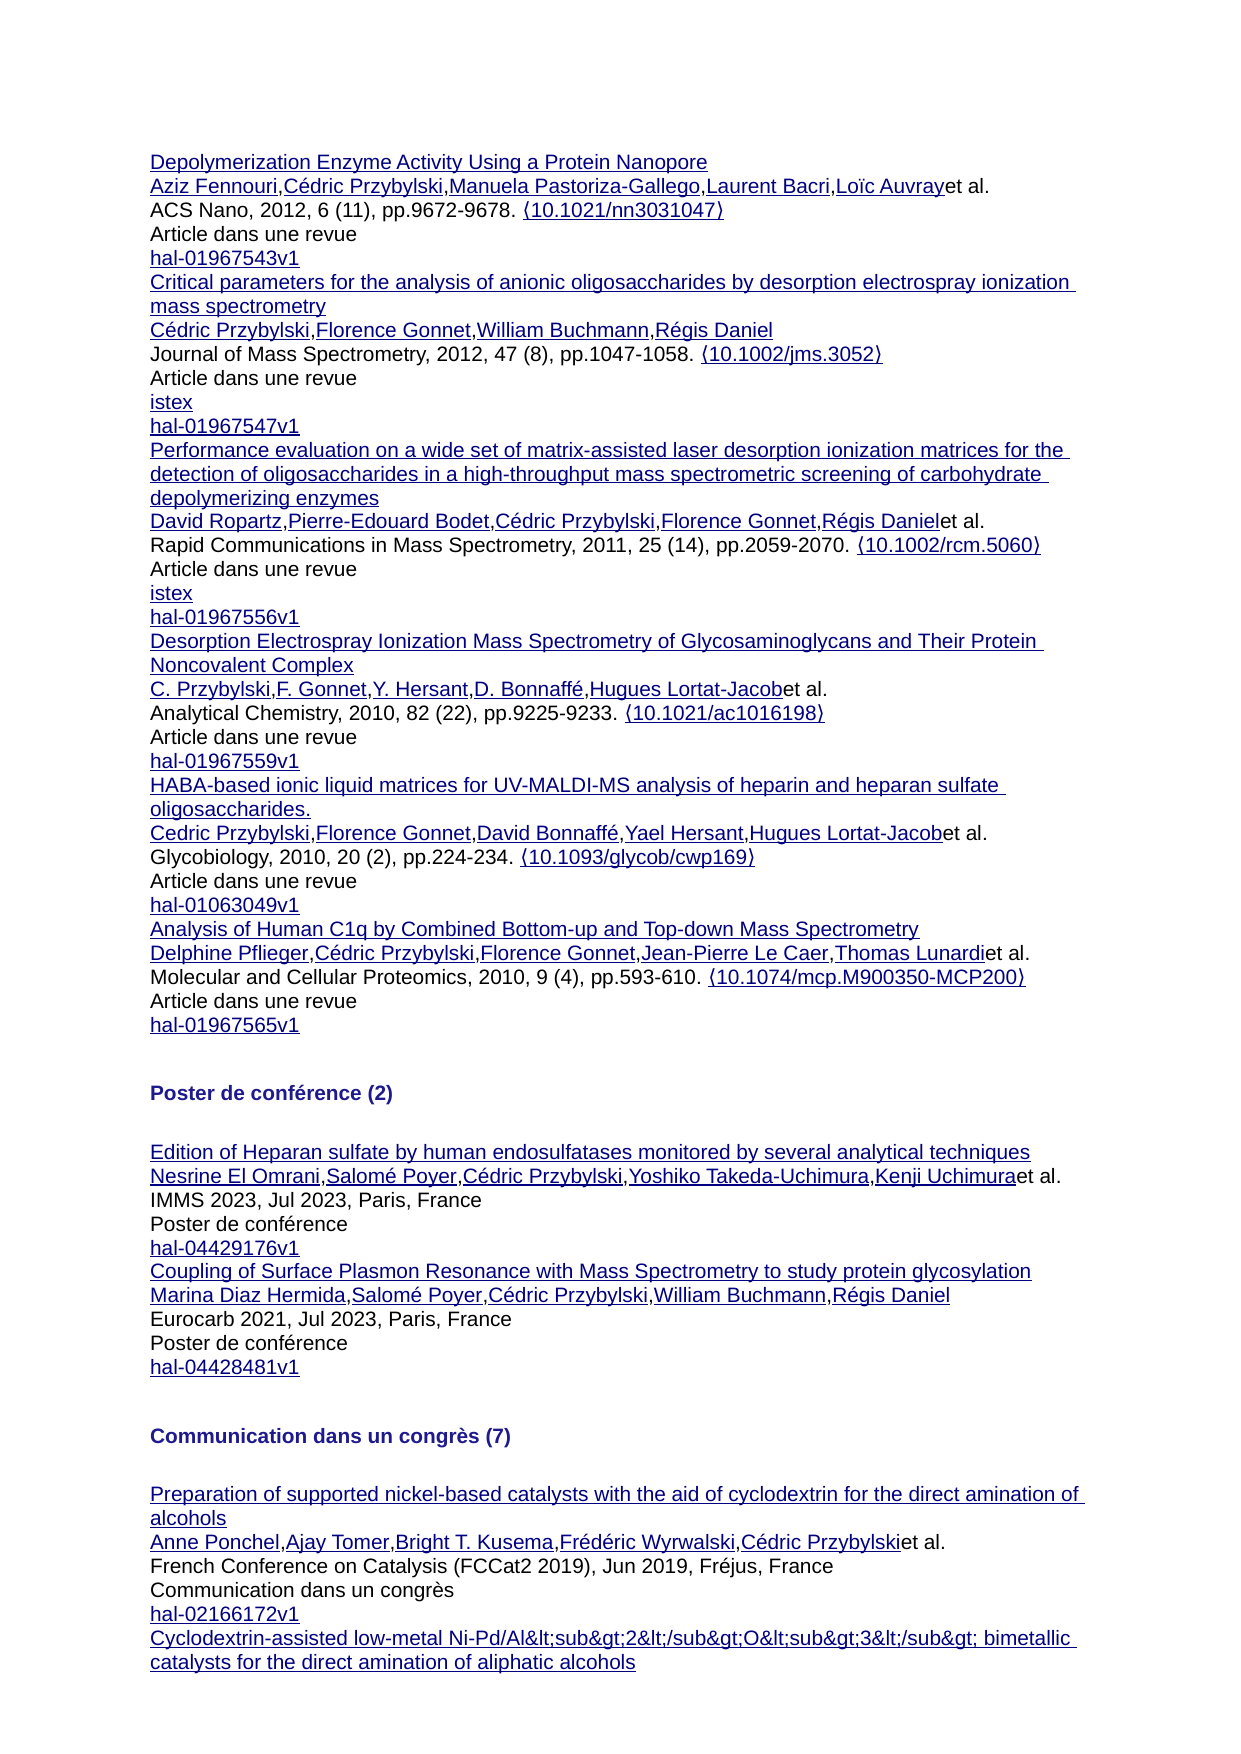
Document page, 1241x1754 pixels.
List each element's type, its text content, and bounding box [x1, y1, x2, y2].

table_cell Performance evaluation on a wide set of matrix-assisted laser desorption ionization matrices for the detection of oligosaccharides in a high-throughput mass spectrometric screening of carbohydrate depolymerizing enzymes David Ropartz,Pierre-Edouard Bodet,Cédric Przybylski,Florence Gonnet,Régis Danielet al. Rapid Communications in Mass Spectrometry, 2011, 25 (14), pp.2059-2070. ⟨10.1002/rcm.5060⟩ Article dans une revue istex hal-01967556v1 [150, 438, 1090, 629]
table_header Edition of Heparan sulfate by human endosulfatases monitored by several analytical techniques Nesrine El Omrani,Salomé Poyer,Cédric Przybylski,Yoshiko Takeda-Uchimura,Kenji Uchimuraet al. IMMS 2023, Jul 2023, Paris, France Poster de conférence hal-04429176v1 [150, 1140, 1090, 1259]
table_cell Analysis of Human C1q by Combined Bottom-up and Top-down Mass Spectrometry Delphine Pflieger,Cédric Przybylski,Florence Gonnet,Jean-Pierre Le Caer,Thomas Lunardiet al. Molecular and Cellular Proteomics, 2010, 9 (4), pp.593-610. ⟨10.1074/mcp.M900350-MCP200⟩ Article dans une revue hal-01967565v1 [150, 917, 1090, 1036]
table_cell Desorption Electrospray Ionization Mass Spectrometry of Glycosaminoglycans and Their Protein Noncovalent Complex C. Przybylski,F. Gonnet,Y. Hersant,D. Bonnaffé,Hugues Lortat-Jacobet al. Analytical Chemistry, 2010, 82 (22), pp.9225-9233. ⟨10.1021/ac1016198⟩ Article dans une revue hal-01967559v1 [150, 629, 1090, 773]
table_cell Depolymerization Enzyme Activity Using a Protein Nanopore Aziz Fennouri,Cédric Przybylski,Manuela Pastoriza-Gallego,Laurent Bacri,Loïc Auvrayet al. ACS Nano, 2012, 6 (11), pp.9672-9678. ⟨10.1021/nn3031047⟩ Article dans une revue hal-01967543v1 [150, 150, 1090, 270]
table_header Preparation of supported nickel-based catalysts with the aid of cyclodextrin for the direct amination of alcohols Anne Ponchel,Ajay Tomer,Bright T. Kusema,Frédéric Wyrwalski,Cédric Przybylskiet al. French Conference on Catalysis (FCCat2 2019), Jun 2019, Fréjus, France Communication dans un congrès hal-02166172v1 [150, 1482, 1090, 1626]
table_cell HABA-based ionic liquid matrices for UV-MALDI-MS analysis of heparin and heparan sulfate oligosaccharides. Cedric Przybylski,Florence Gonnet,David Bonnaffé,Yael Hersant,Hugues Lortat-Jacobet al. Glycobiology, 2010, 20 (2), pp.224-234. ⟨10.1093/glycob/cwp169⟩ Article dans une revue hal-01063049v1 [150, 773, 1090, 917]
table_cell Coupling of Surface Plasmon Resonance with Mass Spectrometry to study protein glycosylation Marina Diaz Hermida,Salomé Poyer,Cédric Przybylski,William Buchmann,Régis Daniel Eurocarb 2021, Jul 2023, Paris, France Poster de conférence hal-04428481v1 [150, 1259, 1090, 1379]
subtitle Communication dans un congrès (7) [150, 1424, 1090, 1448]
table_cell Critical parameters for the analysis of anionic oligosaccharides by desorption electrospray ionization mass spectrometry Cédric Przybylski,Florence Gonnet,William Buchmann,Régis Daniel Journal of Mass Spectrometry, 2012, 47 (8), pp.1047-1058. ⟨10.1002/jms.3052⟩ Article dans une revue istex hal-01967547v1 [150, 270, 1090, 437]
table_cell Cyclodextrin-assisted low-metal Ni-Pd/Al&lt;sub&gt;2&lt;/sub&gt;O&lt;sub&gt;3&lt;/sub&gt; bimetallic catalysts for the direct amination of aliphatic alcohols [150, 1626, 1090, 1674]
subtitle Poster de conférence (2) [150, 1081, 1090, 1105]
